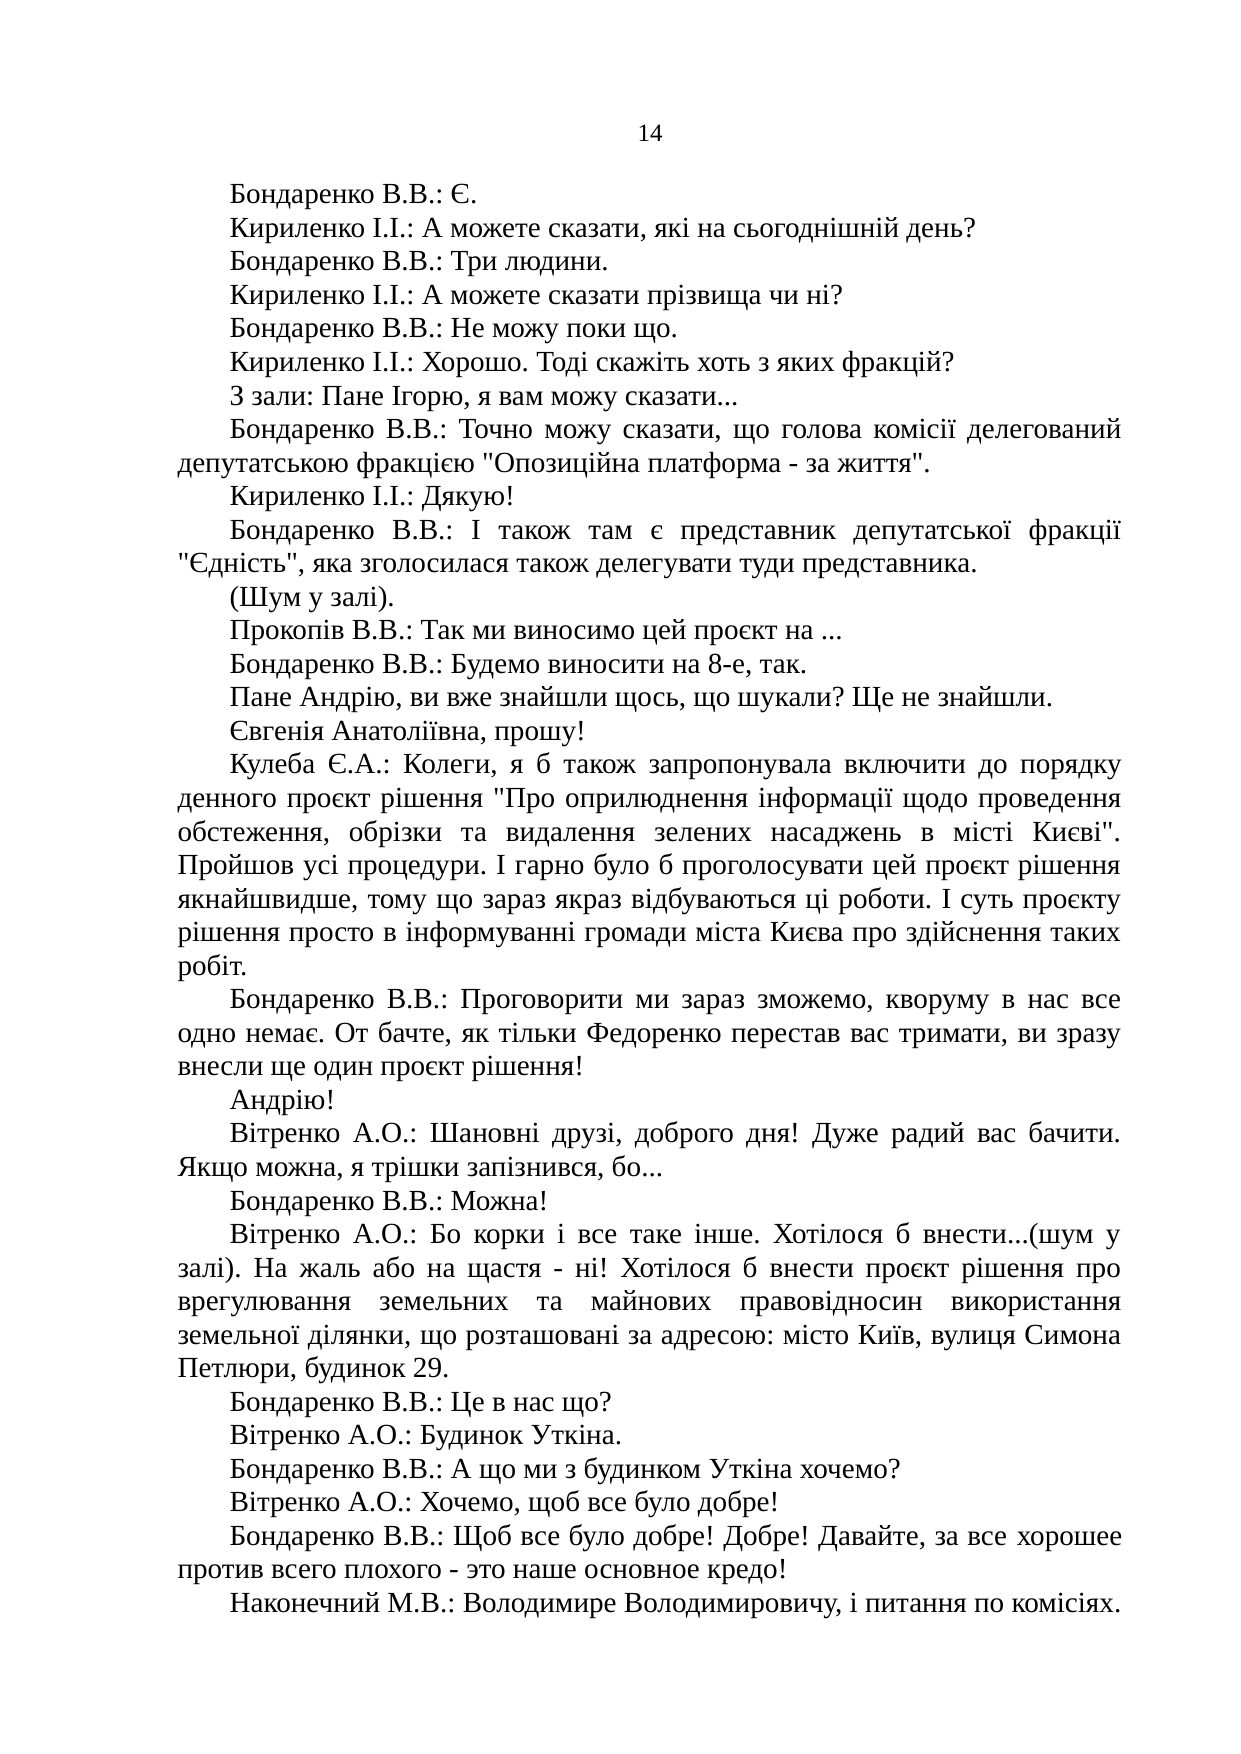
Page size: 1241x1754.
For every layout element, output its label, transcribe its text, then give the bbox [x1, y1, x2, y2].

text Вітренко А.О.: Бо корки і все таке інше. Хотілося б внести...(шум у залі). На жаль або на щастя - ні! Хотілося б внести проєкт рішення про врегулювання земельних та майнових правовідносин використання земельної ділянки, що розташовані за адресою: місто Київ, вулиця Симона Петлюри, будинок 29. [177, 1216, 1122, 1384]
text Бондаренко В.В.: І також там є представник депутатської фракції "Єдність", яка зголосилася також делегувати туди представника. [177, 512, 1122, 579]
text (Шум у залі). [177, 579, 1122, 612]
text Кириленко І.І.: А можете сказати, які на сьогоднішній день? [177, 210, 1122, 243]
text Кулеба Є.А.: Колеги, я б також запропонувала включити до порядку денного проєкт рішення "Про оприлюднення інформації щодо проведення обстеження, обрізки та видалення зелених насаджень в місті Києві". Пройшов усі процедури. І гарно було б проголосувати цей проєкт рішення якнайшвидше, тому що зараз якраз відбуваються ці роботи. І суть проєкту рішення просто в інформуванні громади міста Києва про здійснення таких робіт. [177, 747, 1122, 981]
text Бондаренко В.В.: Щоб все було добре! Добре! Давайте, за все хорошее против всего плохого - это наше основное кредо! [177, 1518, 1122, 1585]
text Євгенія Анатоліївна, прошу! [177, 713, 1122, 747]
text Бондаренко В.В.: Це в нас що? [177, 1384, 1122, 1417]
text Вітренко А.О.: Будинок Уткіна. [177, 1417, 1122, 1451]
text Бондаренко В.В.: Точно можу сказати, що голова комісії делегований депутатською фракцією "Опозиційна платформа - за життя". [177, 411, 1122, 478]
text Бондаренко В.В.: А що ми з будинком Уткіна хочемо? [177, 1451, 1122, 1484]
text Бондаренко В.В.: Не можу поки що. [177, 311, 1122, 344]
text Наконечний М.В.: Володимире Володимировичу, і питання по комісіях. [177, 1585, 1122, 1619]
text Бондаренко В.В.: Проговорити ми зараз зможемо, кворуму в нас все одно немає. От бачте, як тільки Федоренко перестав вас тримати, ви зразу внесли ще один проєкт рішення! [177, 981, 1122, 1082]
text Бондаренко В.В.: Будемо виносити на 8-е, так. [177, 646, 1122, 679]
text Пане Андрію, ви вже знайшли щось, що шукали? Ще не знайшли. [177, 679, 1122, 713]
text З зали: Пане Ігорю, я вам можу сказати... [177, 378, 1122, 411]
text Бондаренко В.В.: Є. [177, 176, 1122, 210]
text Кириленко І.І.: Хорошо. Тоді скажіть хоть з яких фракцій? [177, 344, 1122, 378]
text Прокопів В.В.: Так ми виносимо цей проєкт на ... [177, 612, 1122, 646]
text Андрію! [177, 1082, 1122, 1116]
text Вітренко А.О.: Шановні друзі, доброго дня! Дуже радий вас бачити. Якщо можна, я трішки запізнився, бо... [177, 1116, 1122, 1183]
text Кириленко І.І.: Дякую! [177, 478, 1122, 512]
text Бондаренко В.В.: Можна! [177, 1183, 1122, 1216]
text Бондаренко В.В.: Три людини. [177, 243, 1122, 277]
text Кириленко І.І.: А можете сказати прізвища чи ні? [177, 277, 1122, 311]
text Вітренко А.О.: Хочемо, щоб все було добре! [177, 1484, 1122, 1518]
